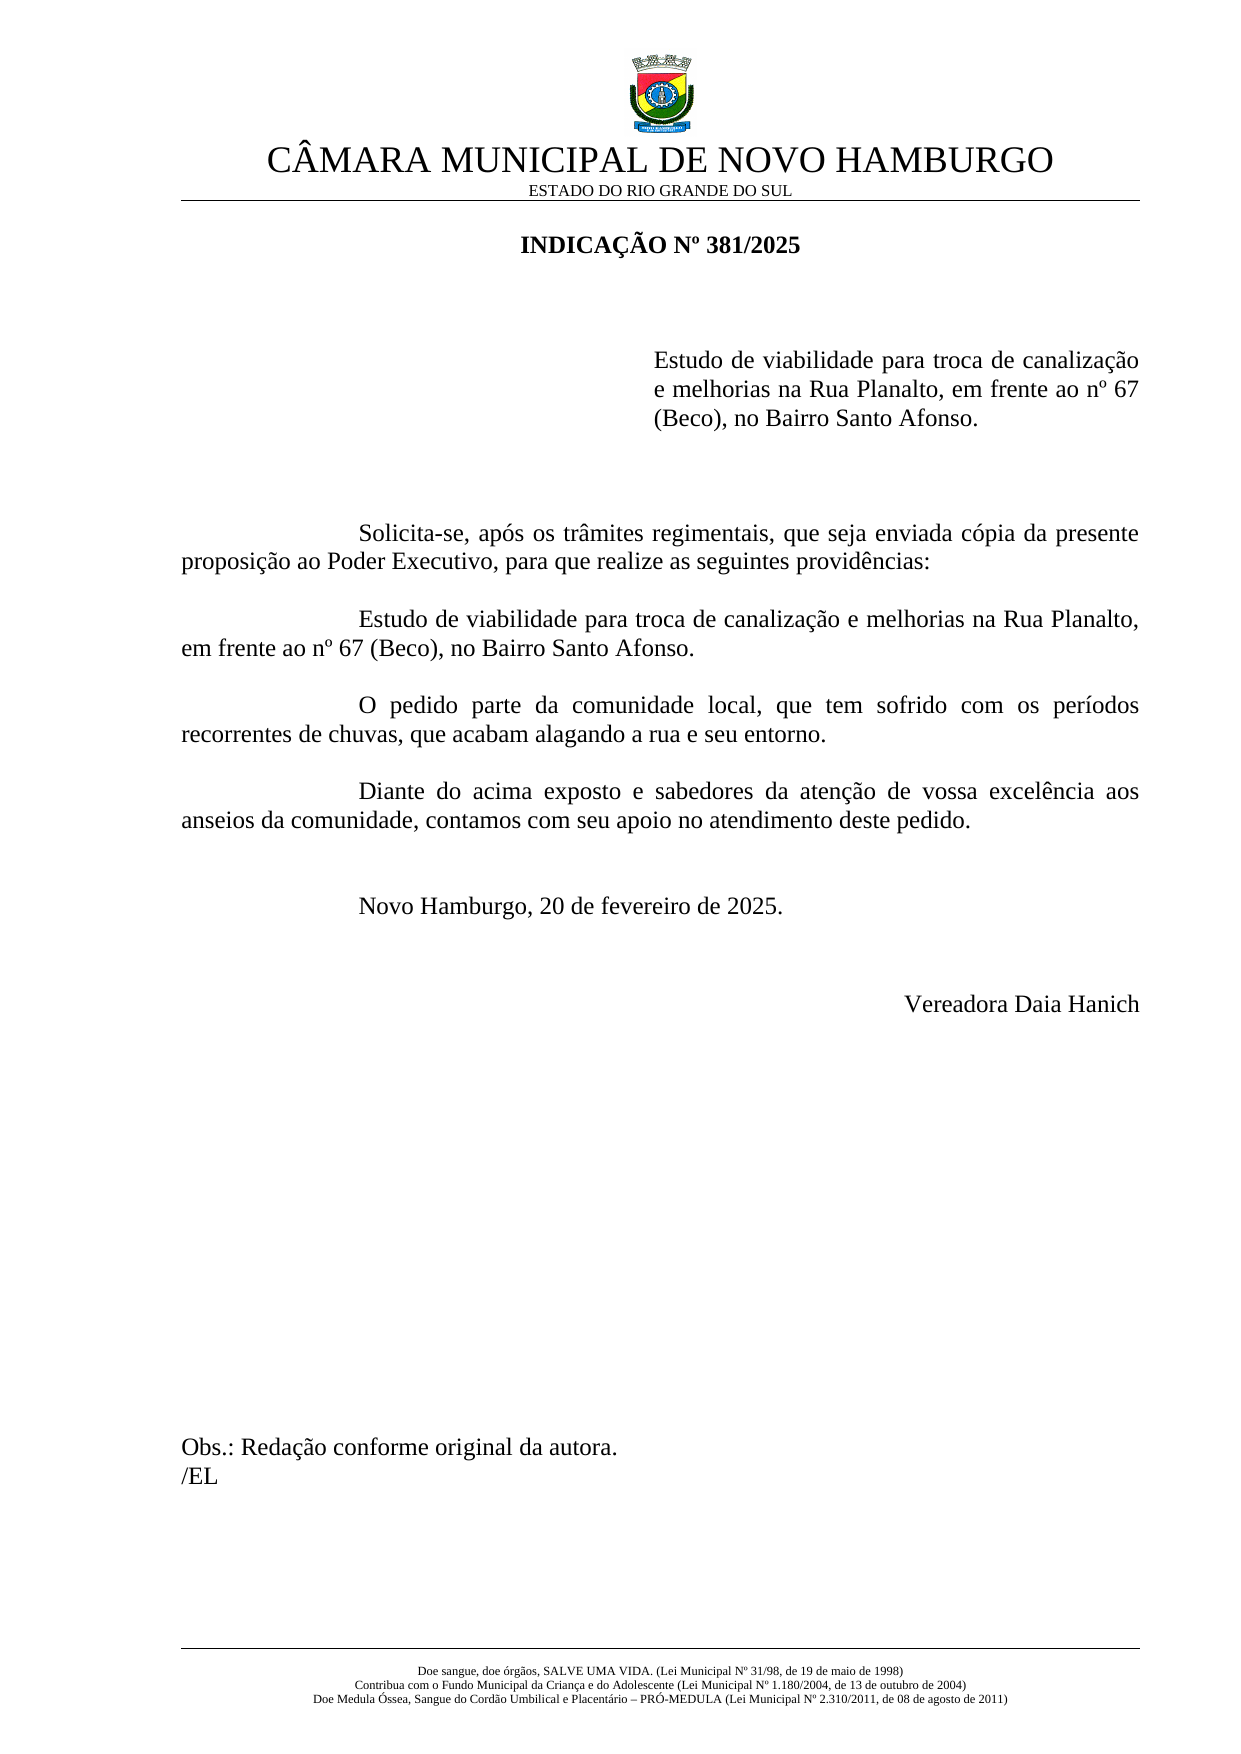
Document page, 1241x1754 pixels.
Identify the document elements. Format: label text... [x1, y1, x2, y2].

text Novo Hamburgo, 20 de fevereiro de 2025. [181, 891, 1140, 920]
text Estudo de viabilidade para troca de canalização e melhorias na Rua Planalto, em frente ao nº 67 (Beco), no Bairro Santo Afonso. [181, 604, 1140, 661]
text Vereadora Daia Hanich [181, 989, 1140, 1018]
text Solicita-se, após os trâmites regimentais, que seja enviada cópia da presente proposição ao Poder Executivo, para que realize as seguintes providências: [181, 518, 1140, 575]
picture [624, 48, 697, 137]
text Diante do acima exposto e sabedores da atenção de vossa excelência aos anseios da comunidade, contamos com seu apoio no atendimento deste pedido. [181, 776, 1140, 834]
text O pedido parte da comunidade local, que tem sofrido com os períodos recorrentes de chuvas, que acabam alagando a rua e seu entorno. [181, 690, 1140, 748]
text INDICAÇÃO Nº 381/2025 [181, 230, 1140, 259]
text Estudo de viabilidade para troca de canalização e melhorias na Rua Planalto, em frente ao nº 67 (Beco), no Bairro Santo Afonso. [653, 345, 1140, 431]
text /EL [181, 1461, 1140, 1490]
text Obs.: Redação conforme original da autora. [181, 1432, 1140, 1461]
